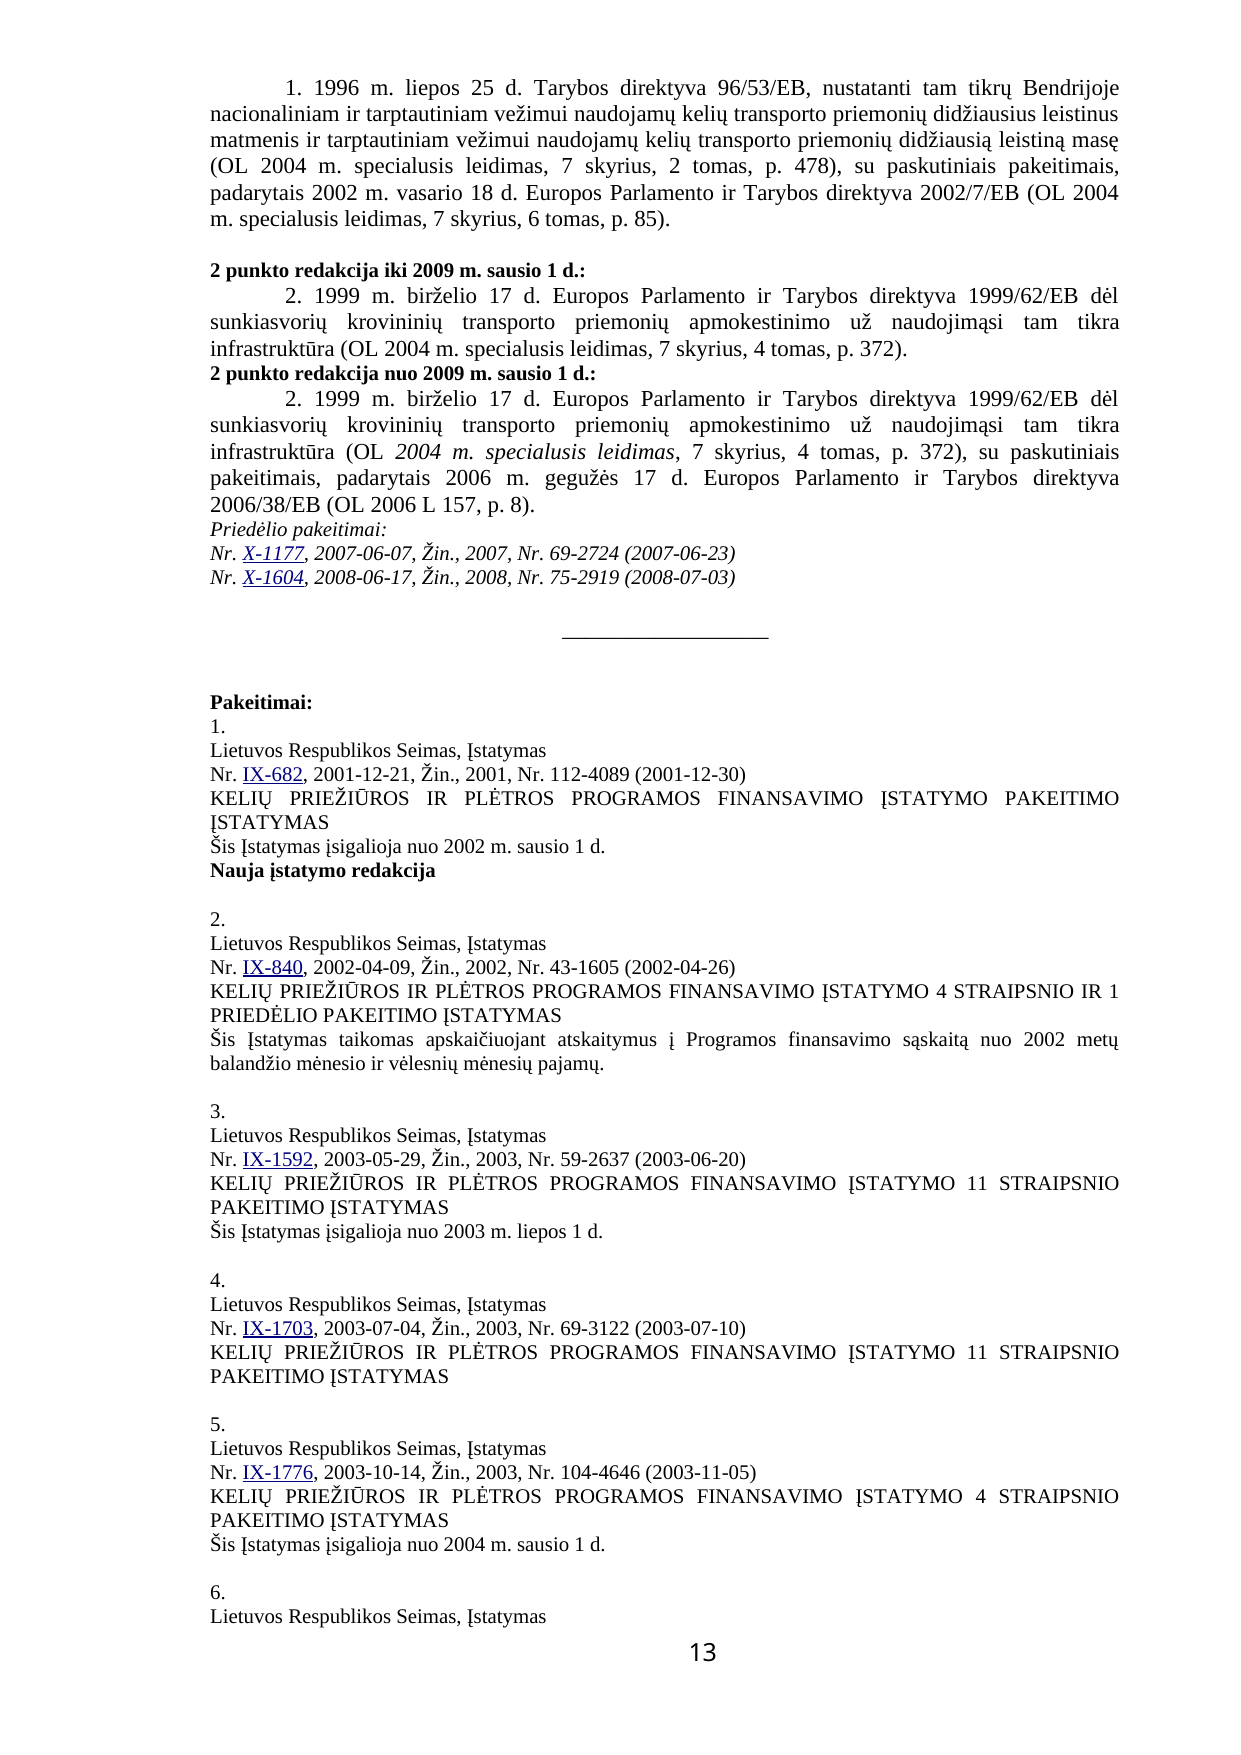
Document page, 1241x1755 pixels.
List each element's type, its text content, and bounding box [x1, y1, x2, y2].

text Lietuvos Respublikos Seimas, Įstatymas [210, 1292, 1120, 1316]
text Šis Įstatymas taikomas apskaičiuojant atskaitymus į Programos finansavimo sąskaitą nuo 2002 metų balandžio mėnesio ir vėlesnių mėnesių pajamų. [210, 1027, 1120, 1075]
text Nr. X-1604, 2008-06-17, Žin., 2008, Nr. 75-2919 (2008-07-03) [210, 565, 1120, 589]
text KELIŲ PRIEŽIŪROS IR PLĖTROS PROGRAMOS FINANSAVIMO ĮSTATYMO 11 STRAIPSNIO PAKEITIMO ĮSTATYMAS [210, 1340, 1120, 1388]
text 2 punkto redakcija nuo 2009 m. sausio 1 d.: [210, 361, 1120, 385]
text __________________ [210, 616, 1120, 642]
text Nr. IX-1776, 2003-10-14, Žin., 2003, Nr. 104-4646 (2003-11-05) [210, 1460, 1120, 1484]
text 3. [210, 1099, 1120, 1123]
text Lietuvos Respublikos Seimas, Įstatymas [210, 1436, 1120, 1460]
text Šis Įstatymas įsigalioja nuo 2003 m. liepos 1 d. [210, 1219, 1120, 1243]
text Nr. IX-1703, 2003-07-04, Žin., 2003, Nr. 69-3122 (2003-07-10) [210, 1316, 1120, 1340]
text Lietuvos Respublikos Seimas, Įstatymas [210, 738, 1120, 762]
text 1. [210, 714, 1120, 738]
text Pakeitimai: [210, 690, 1120, 714]
text Lietuvos Respublikos Seimas, Įstatymas [210, 931, 1120, 955]
text Nauja įstatymo redakcija [210, 858, 1120, 882]
text Lietuvos Respublikos Seimas, Įstatymas [210, 1604, 1120, 1628]
text Šis Įstatymas įsigalioja nuo 2004 m. sausio 1 d. [210, 1532, 1120, 1556]
text KELIŲ PRIEŽIŪROS IR PLĖTROS PROGRAMOS FINANSAVIMO ĮSTATYMO 4 STRAIPSNIO IR 1 PRIEDĖLIO PAKEITIMO ĮSTATYMAS [210, 979, 1120, 1027]
text KELIŲ PRIEŽIŪROS IR PLĖTROS PROGRAMOS FINANSAVIMO ĮSTATYMO PAKEITIMO ĮSTATYMAS [210, 786, 1120, 834]
text 4. [210, 1267, 1120, 1292]
text 2 punkto redakcija iki 2009 m. sausio 1 d.: [210, 258, 1120, 282]
text 6. [210, 1580, 1120, 1604]
text KELIŲ PRIEŽIŪROS IR PLĖTROS PROGRAMOS FINANSAVIMO ĮSTATYMO 11 STRAIPSNIO PAKEITIMO ĮSTATYMAS [210, 1171, 1120, 1219]
text Nr. IX-840, 2002-04-09, Žin., 2002, Nr. 43-1605 (2002-04-26) [210, 955, 1120, 979]
text 2. 1999 m. birželio 17 d. Europos Parlamento ir Tarybos direktyva 1999/62/EB dėl sunkiasvorių krovininių transporto priemonių apmokestinimo už naudojimąsi tam tikra infrastruktūra (OL 2004 m. specialusis leidimas, 7 skyrius, 4 tomas, p. 372), su paskutiniais pakeitimais, padarytais 2006 m. gegužės 17 d. Europos Parlamento ir Tarybos direktyva 2006/38/EB (OL 2006 L 157, p. 8). [210, 385, 1120, 517]
text 1. 1996 m. liepos 25 d. Tarybos direktyva 96/53/EB, nustatanti tam tikrų Bendrijoje nacionaliniam ir tarptautiniam vežimui naudojamų kelių transporto priemonių didžiausius leistinus matmenis ir tarptautiniam vežimui naudojamų kelių transporto priemonių didžiausią leistiną masę (OL 2004 m. specialusis leidimas, 7 skyrius, 2 tomas, p. 478), su paskutiniais pakeitimais, padarytais 2002 m. vasario 18 d. Europos Parlamento ir Tarybos direktyva 2002/7/EB (OL 2004 m. specialusis leidimas, 7 skyrius, 6 tomas, p. 85). [210, 73, 1120, 232]
text Nr. IX-1592, 2003-05-29, Žin., 2003, Nr. 59-2637 (2003-06-20) [210, 1147, 1120, 1171]
text Priedėlio pakeitimai: [210, 517, 1120, 541]
text 2. 1999 m. birželio 17 d. Europos Parlamento ir Tarybos direktyva 1999/62/EB dėl sunkiasvorių krovininių transporto priemonių apmokestinimo už naudojimąsi tam tikra infrastruktūra (OL 2004 m. specialusis leidimas, 7 skyrius, 4 tomas, p. 372). [210, 282, 1120, 361]
text 2. [210, 907, 1120, 931]
text KELIŲ PRIEŽIŪROS IR PLĖTROS PROGRAMOS FINANSAVIMO ĮSTATYMO 4 STRAIPSNIO PAKEITIMO ĮSTATYMAS [210, 1484, 1120, 1532]
text Šis Įstatymas įsigalioja nuo 2002 m. sausio 1 d. [210, 834, 1120, 858]
text 5. [210, 1412, 1120, 1436]
text Lietuvos Respublikos Seimas, Įstatymas [210, 1123, 1120, 1147]
text Nr. X-1177, 2007-06-07, Žin., 2007, Nr. 69-2724 (2007-06-23) [210, 541, 1120, 565]
text Nr. IX-682, 2001-12-21, Žin., 2001, Nr. 112-4089 (2001-12-30) [210, 762, 1120, 786]
